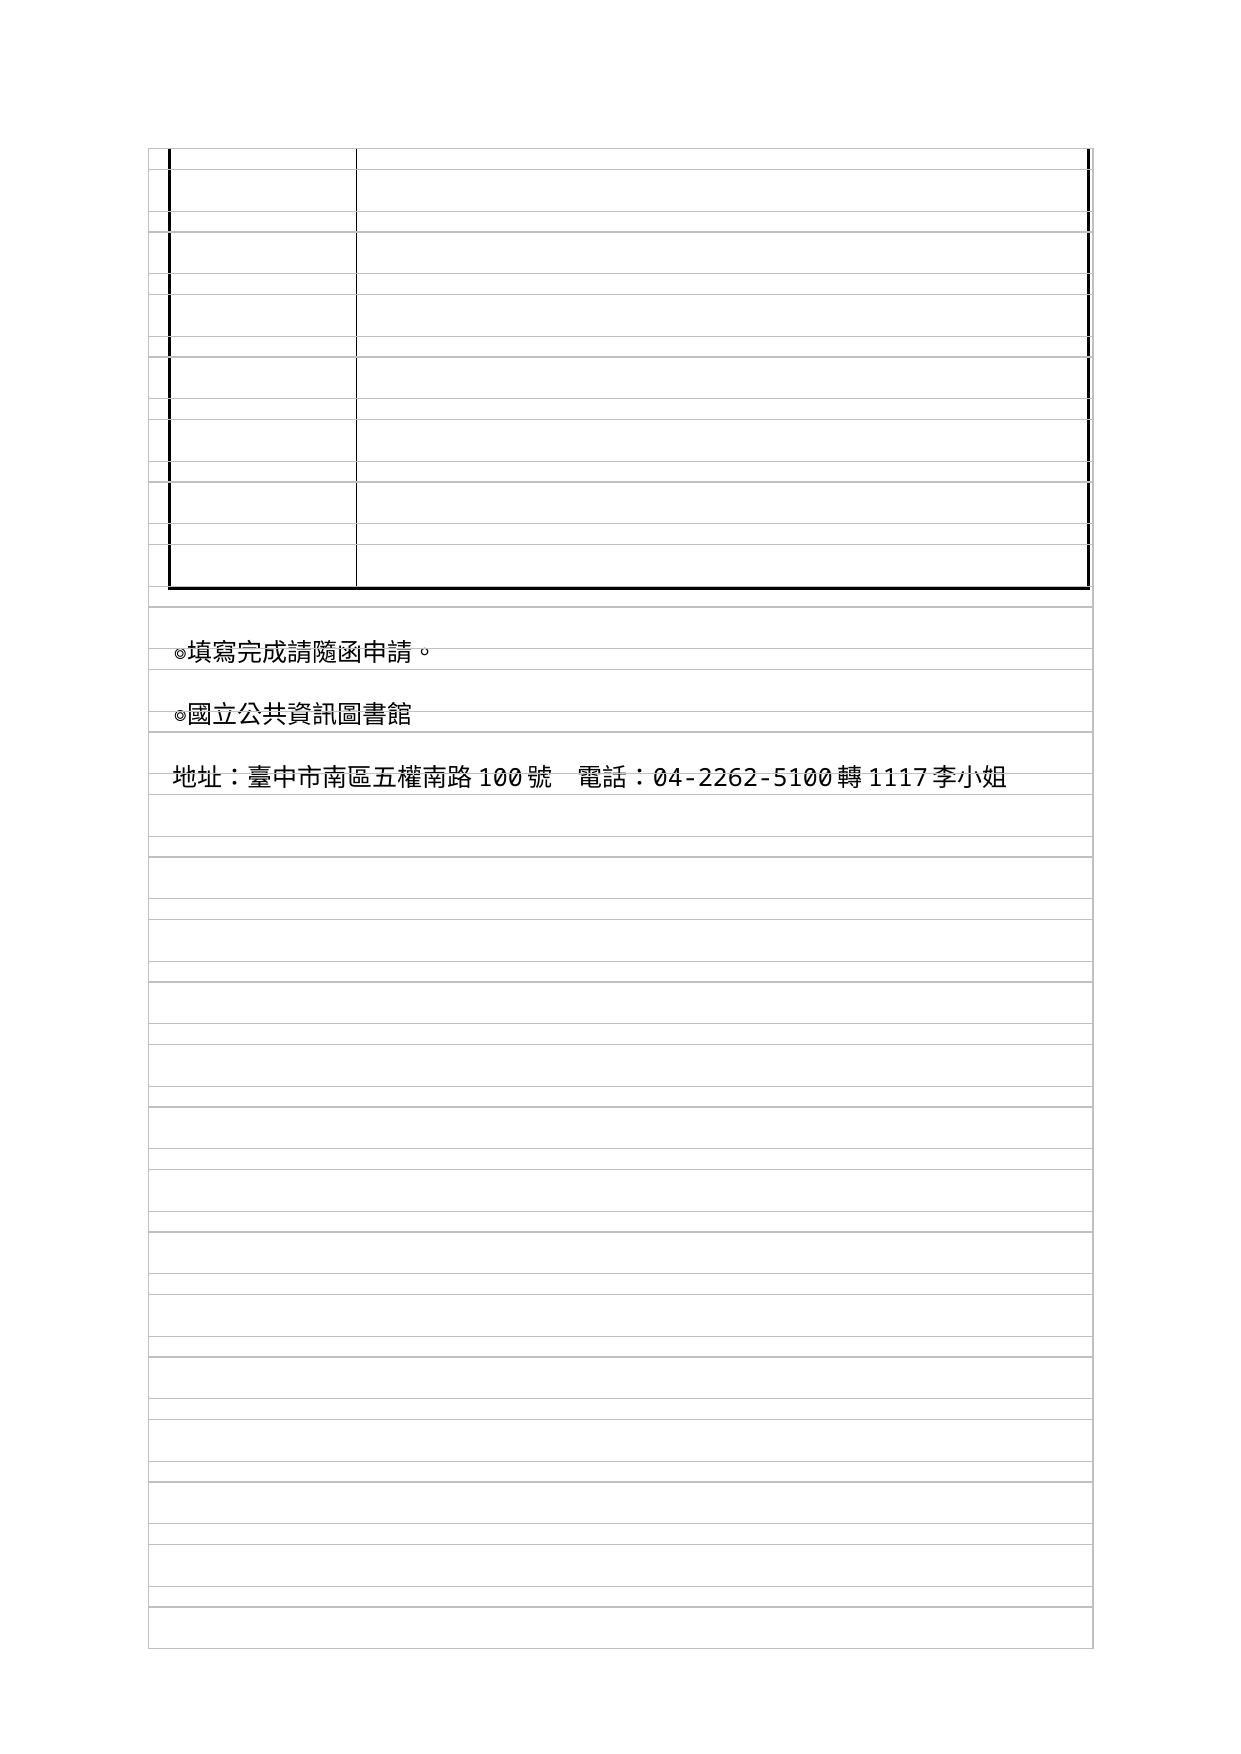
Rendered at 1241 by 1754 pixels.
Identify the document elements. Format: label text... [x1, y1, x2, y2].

table_cell [357, 233, 1087, 273]
text ◎國立公共資訊圖書館 [173, 712, 1092, 731]
table_cell [357, 462, 1087, 481]
table_cell [171, 420, 356, 461]
table_cell [171, 462, 356, 481]
table_cell [357, 399, 1087, 419]
text 地址：臺中市南區五權南路100號 電話：04-2262-5100轉1117李小姐 [173, 774, 1092, 794]
table_cell [357, 420, 1087, 461]
table_cell [357, 295, 1087, 336]
table_cell [357, 337, 1087, 356]
table_cell [357, 524, 1087, 544]
text ◎填寫完成請隨函申請。 [149, 608, 1092, 648]
table_cell [171, 170, 356, 211]
table_cell [357, 358, 1087, 398]
text ◎填寫完成請隨函申請。 [149, 649, 1092, 669]
table_cell [171, 274, 356, 294]
table_cell [171, 212, 356, 231]
table_cell [171, 233, 356, 273]
text 地址：臺中市南區五權南路100號 電話：04-2262-5100轉1117李小姐 [173, 733, 1092, 773]
table_cell [357, 274, 1087, 294]
table_cell [357, 170, 1087, 211]
table_cell [357, 483, 1087, 523]
table_cell [357, 149, 1087, 169]
table_cell [171, 295, 356, 336]
table_cell [171, 483, 356, 523]
table_cell [171, 149, 356, 169]
table_cell [171, 399, 356, 419]
text ◎國立公共資訊圖書館 [173, 671, 1092, 711]
table_cell [171, 358, 356, 398]
table_cell [357, 212, 1087, 231]
table_cell [171, 545, 356, 586]
table_cell [171, 524, 356, 544]
table_cell [357, 545, 1087, 586]
table_cell [171, 337, 356, 356]
